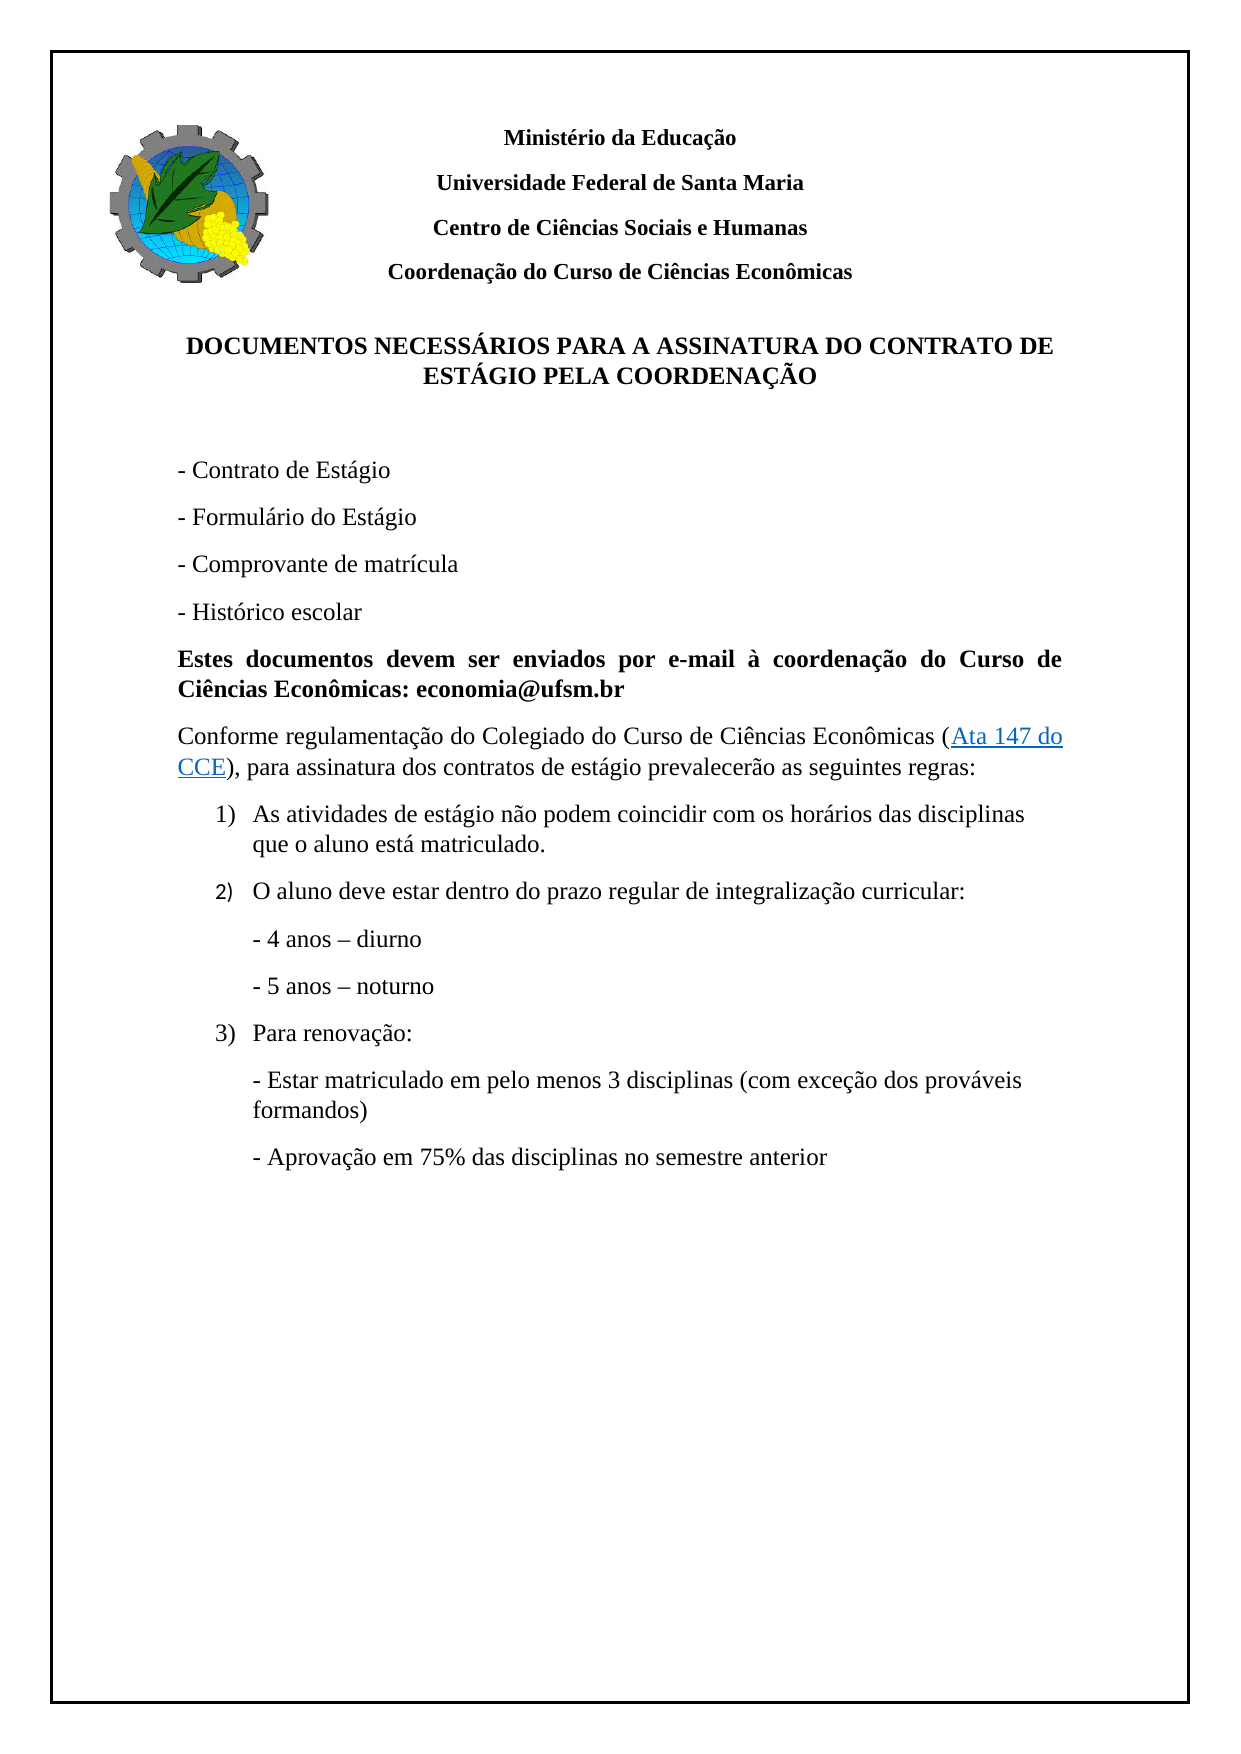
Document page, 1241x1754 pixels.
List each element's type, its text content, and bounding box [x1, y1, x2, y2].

text - Contrato de Estágio [177, 455, 1063, 484]
list - Aprovação em 75% das disciplinas no semestre anterior [252, 1142, 1063, 1171]
list - Estar matriculado em pelo menos 3 disciplinas (com exceção dos prováveis formandos) [252, 1065, 1063, 1124]
text - Histórico escolar [177, 597, 1063, 625]
text - Comprovante de matrícula [177, 549, 1063, 578]
text Conforme regulamentação do Colegiado do Curso de Ciências Econômicas (Ata 147 do CCE), para assinatura dos contratos de estágio prevalecerão as seguintes regras: [177, 721, 1063, 780]
list As atividades de estágio não podem coincidir com os horários das disciplinas que o aluno está matriculado. [215, 799, 1063, 858]
list O aluno deve estar dentro do prazo regular de integralização curricular: [215, 876, 1063, 905]
text DOCUMENTOS NECESSÁRIOS PARA A ASSINATURA DO CONTRATO DE ESTÁGIO PELA COORDENAÇÃO [177, 331, 1063, 390]
list Para renovação: [215, 1018, 1063, 1047]
text - Formulário do Estágio [177, 502, 1063, 531]
list - 4 anos – diurno [252, 924, 1063, 952]
list - 5 anos – noturno [252, 971, 1063, 999]
text Estes documentos devem ser enviados por e-mail à coordenação do Curso de Ciências Econômicas: economia@ufsm.br [177, 644, 1063, 703]
